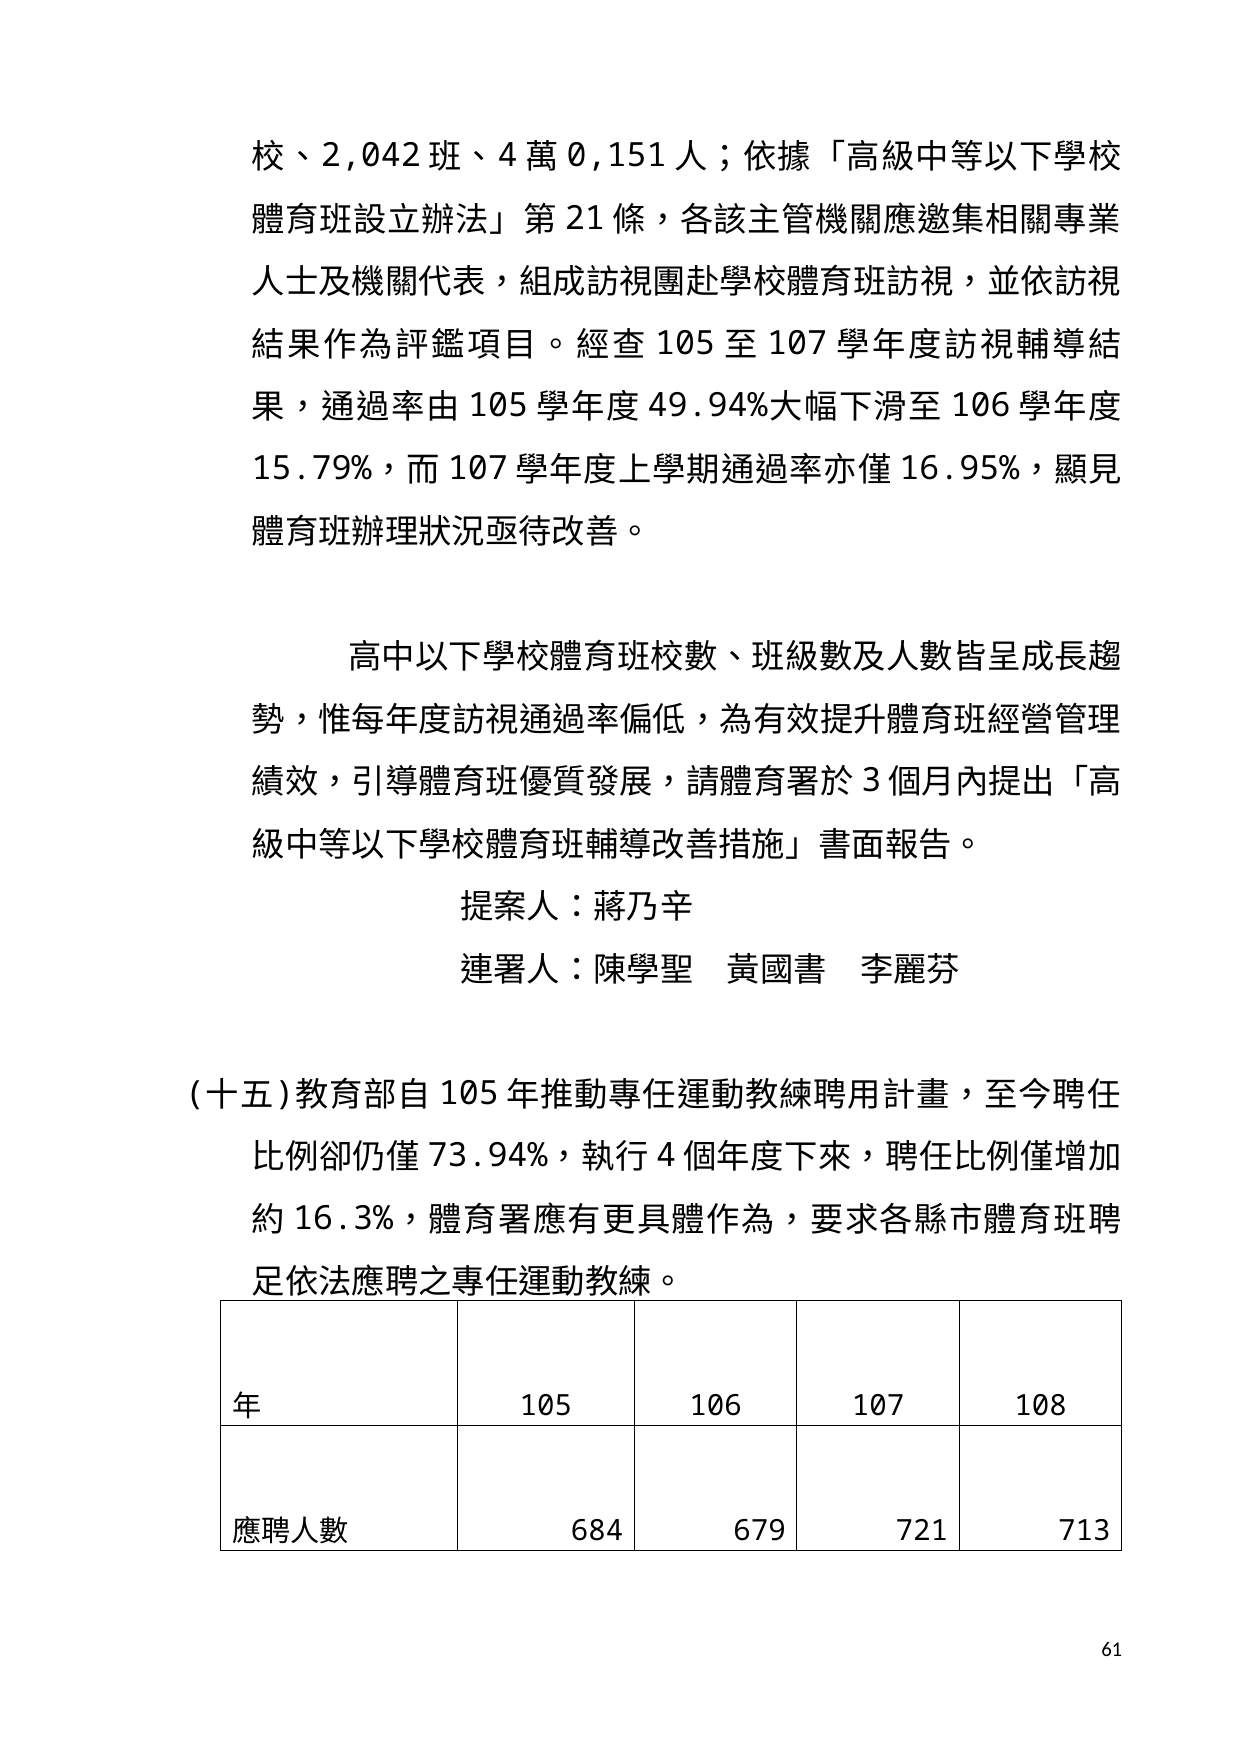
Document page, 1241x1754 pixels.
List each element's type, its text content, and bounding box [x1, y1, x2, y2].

table_cell 721 [797, 1426, 959, 1550]
text 提案人：蔣乃辛 [460, 862, 1122, 925]
table_cell 684 [458, 1426, 634, 1550]
text (十五)教育部自105年推動專任運動教練聘用計畫，至今聘任比例卻仍僅73.94%，執行4個年度下來，聘任比例僅增加約16.3%，體育署應有更具體作為，要求各縣市體育班聘足依法應聘之專任運動教練。 [185, 1050, 1122, 1300]
table_cell 679 [635, 1426, 796, 1550]
text 連署人：陳學聖 黃國書 李麗芬 [460, 925, 1122, 987]
table_header 105 [458, 1301, 634, 1425]
table_cell 713 [960, 1426, 1121, 1550]
text 校、2,042班、4萬0,151人；依據「高級中等以下學校體育班設立辦法」第21條，各該主管機關應邀集相關專業人士及機關代表，組成訪視團赴學校體育班訪視，並依訪視結果作為評鑑項目。經查105至107學年度訪視輔導結果，通過率由105學年度49.94%大幅下滑至106學年度15.79%，而107學年度上學期通過率亦僅16.95%，顯見體育班辦理狀況亟待改善。 [185, 112, 1122, 550]
table_cell 應聘人數 [221, 1426, 457, 1550]
text 高中以下學校體育班校數、班級數及人數皆呈成長趨勢，惟每年度訪視通過率偏低，為有效提升體育班經營管理績效，引導體育班優質發展，請體育署於3個月內提出「高級中等以下學校體育班輔導改善措施」書面報告。 [185, 612, 1122, 862]
table_header 107 [797, 1301, 959, 1425]
table_header 年 [221, 1301, 457, 1425]
table_header 106 [635, 1301, 796, 1425]
table_header 108 [960, 1301, 1121, 1425]
